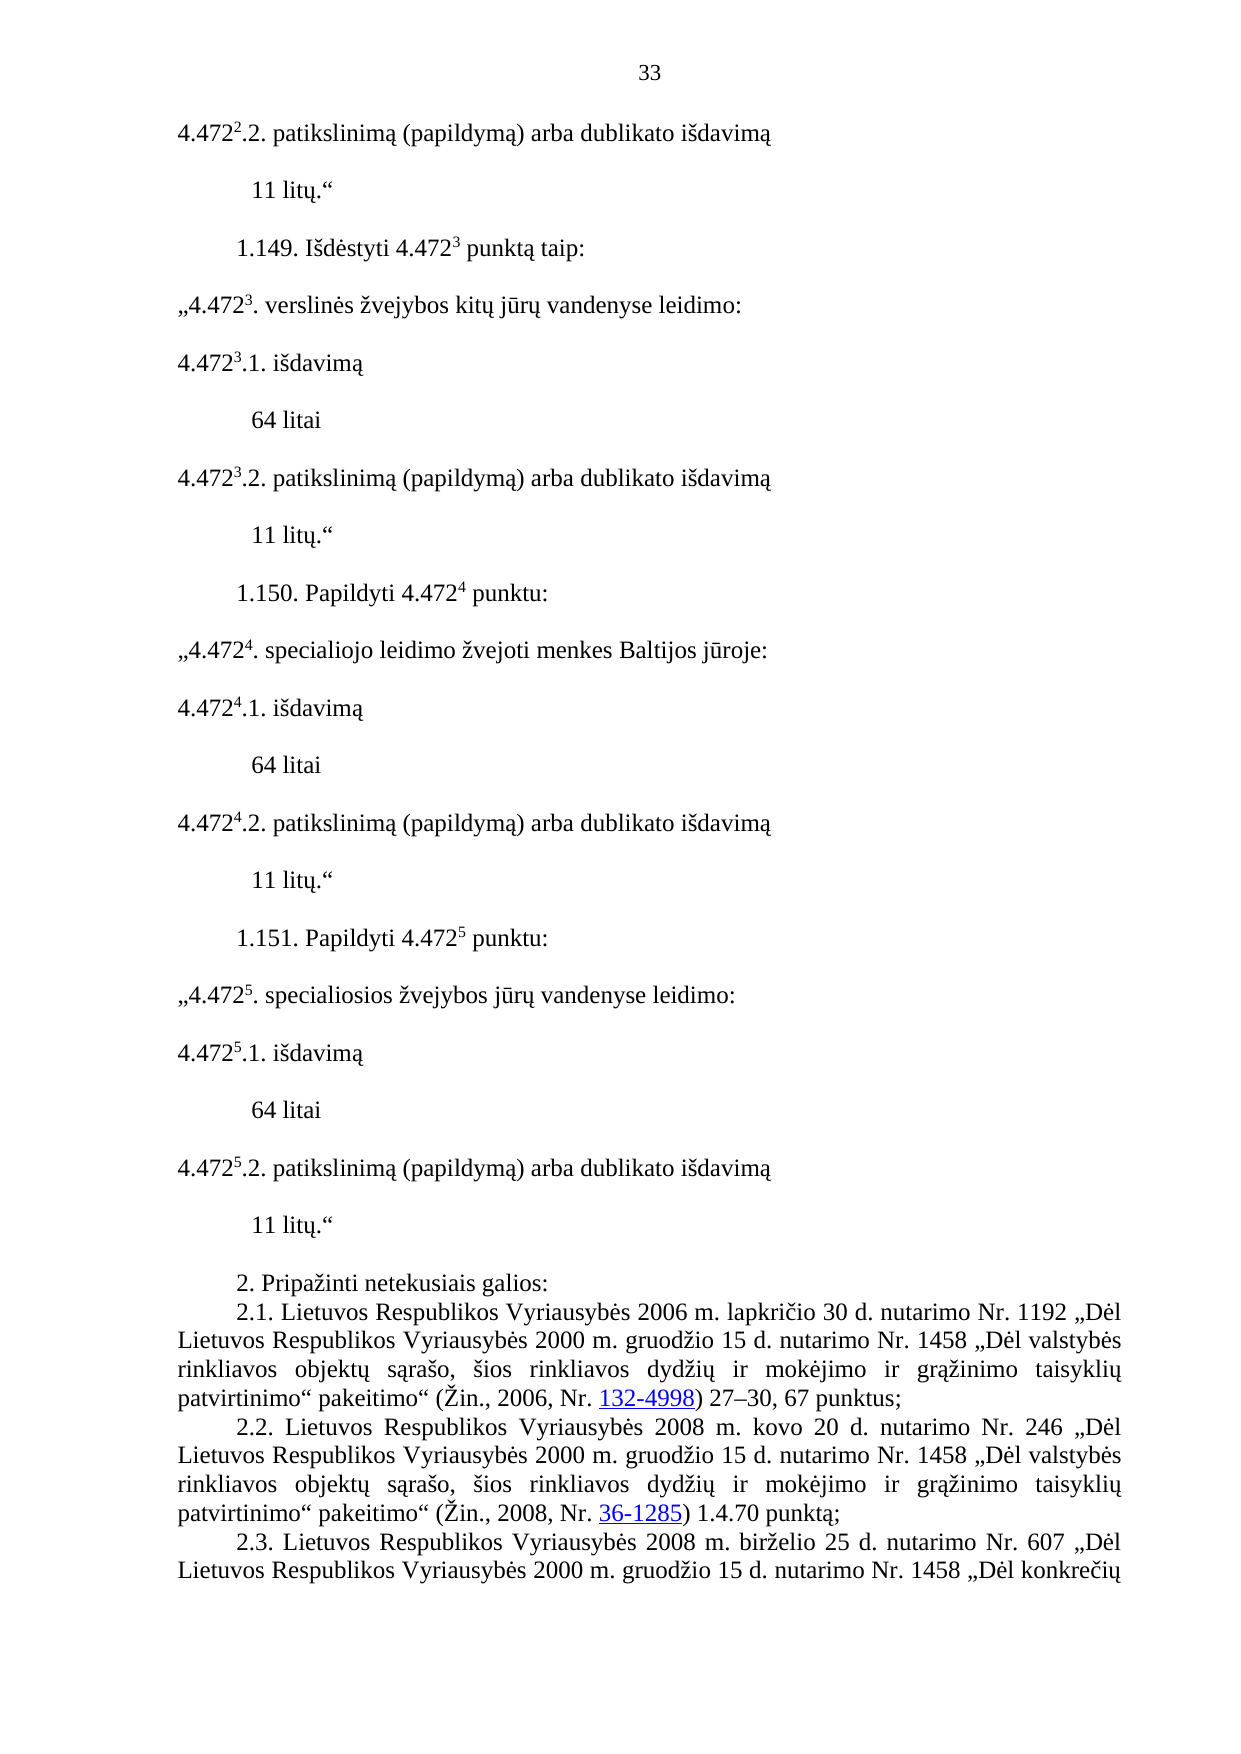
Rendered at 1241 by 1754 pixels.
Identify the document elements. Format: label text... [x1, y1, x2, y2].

text 2. Pripažinti netekusiais galios: [177, 1268, 1122, 1297]
text 2.2. Lietuvos Respublikos Vyriausybės 2008 m. kovo 20 d. nutarimo Nr. 246 „Dėl Lietuvos Respublikos Vyriausybės 2000 m. gruodžio 15 d. nutarimo Nr. 1458 „Dėl valstybės rinkliavos objektų sąrašo, šios rinkliavos dydžių ir mokėjimo ir grąžinimo taisyklių patvirtinimo“ pakeitimo“ (Žin., 2008, Nr. 36-1285) 1.4.70 punktą; [177, 1412, 1122, 1527]
text 4.4722.2. patikslinimą (papildymą) arba dublikato išdavimą 11 litų.“ [177, 118, 856, 204]
text 1.151. Papildyti 4.4725 punktu: [177, 923, 1122, 952]
text 1.150. Papildyti 4.4724 punktu: [177, 578, 1122, 607]
text 4.4724.1. išdavimą 64 litai [177, 693, 856, 779]
text „4.4725. specialiosios žvejybos jūrų vandenyse leidimo: [177, 981, 856, 1009]
text 4.4725.1. išdavimą 64 litai [177, 1038, 856, 1124]
text 2.1. Lietuvos Respublikos Vyriausybės 2006 m. lapkričio 30 d. nutarimo Nr. 1192 „Dėl Lietuvos Respublikos Vyriausybės 2000 m. gruodžio 15 d. nutarimo Nr. 1458 „Dėl valstybės rinkliavos objektų sąrašo, šios rinkliavos dydžių ir mokėjimo ir grąžinimo taisyklių patvirtinimo“ pakeitimo“ (Žin., 2006, Nr. 132-4998) 27–30, 67 punktus; [177, 1297, 1122, 1412]
text „4.4724. specialiojo leidimo žvejoti menkes Baltijos jūroje: [177, 636, 856, 664]
text 1.149. Išdėstyti 4.4723 punktą taip: [177, 233, 1122, 262]
text 4.4725.2. patikslinimą (papildymą) arba dublikato išdavimą 11 litų.“ [177, 1153, 856, 1239]
text 4.4723.2. patikslinimą (papildymą) arba dublikato išdavimą 11 litų.“ [177, 463, 856, 549]
text 4.4723.1. išdavimą 64 litai [177, 348, 856, 434]
text „4.4723. verslinės žvejybos kitų jūrų vandenyse leidimo: [177, 291, 856, 319]
text 2.3. Lietuvos Respublikos Vyriausybės 2008 m. birželio 25 d. nutarimo Nr. 607 „Dėl Lietuvos Respublikos Vyriausybės 2000 m. gruodžio 15 d. nutarimo Nr. 1458 „Dėl konkrečių [177, 1527, 1122, 1584]
text 4.4724.2. patikslinimą (papildymą) arba dublikato išdavimą 11 litų.“ [177, 808, 856, 894]
